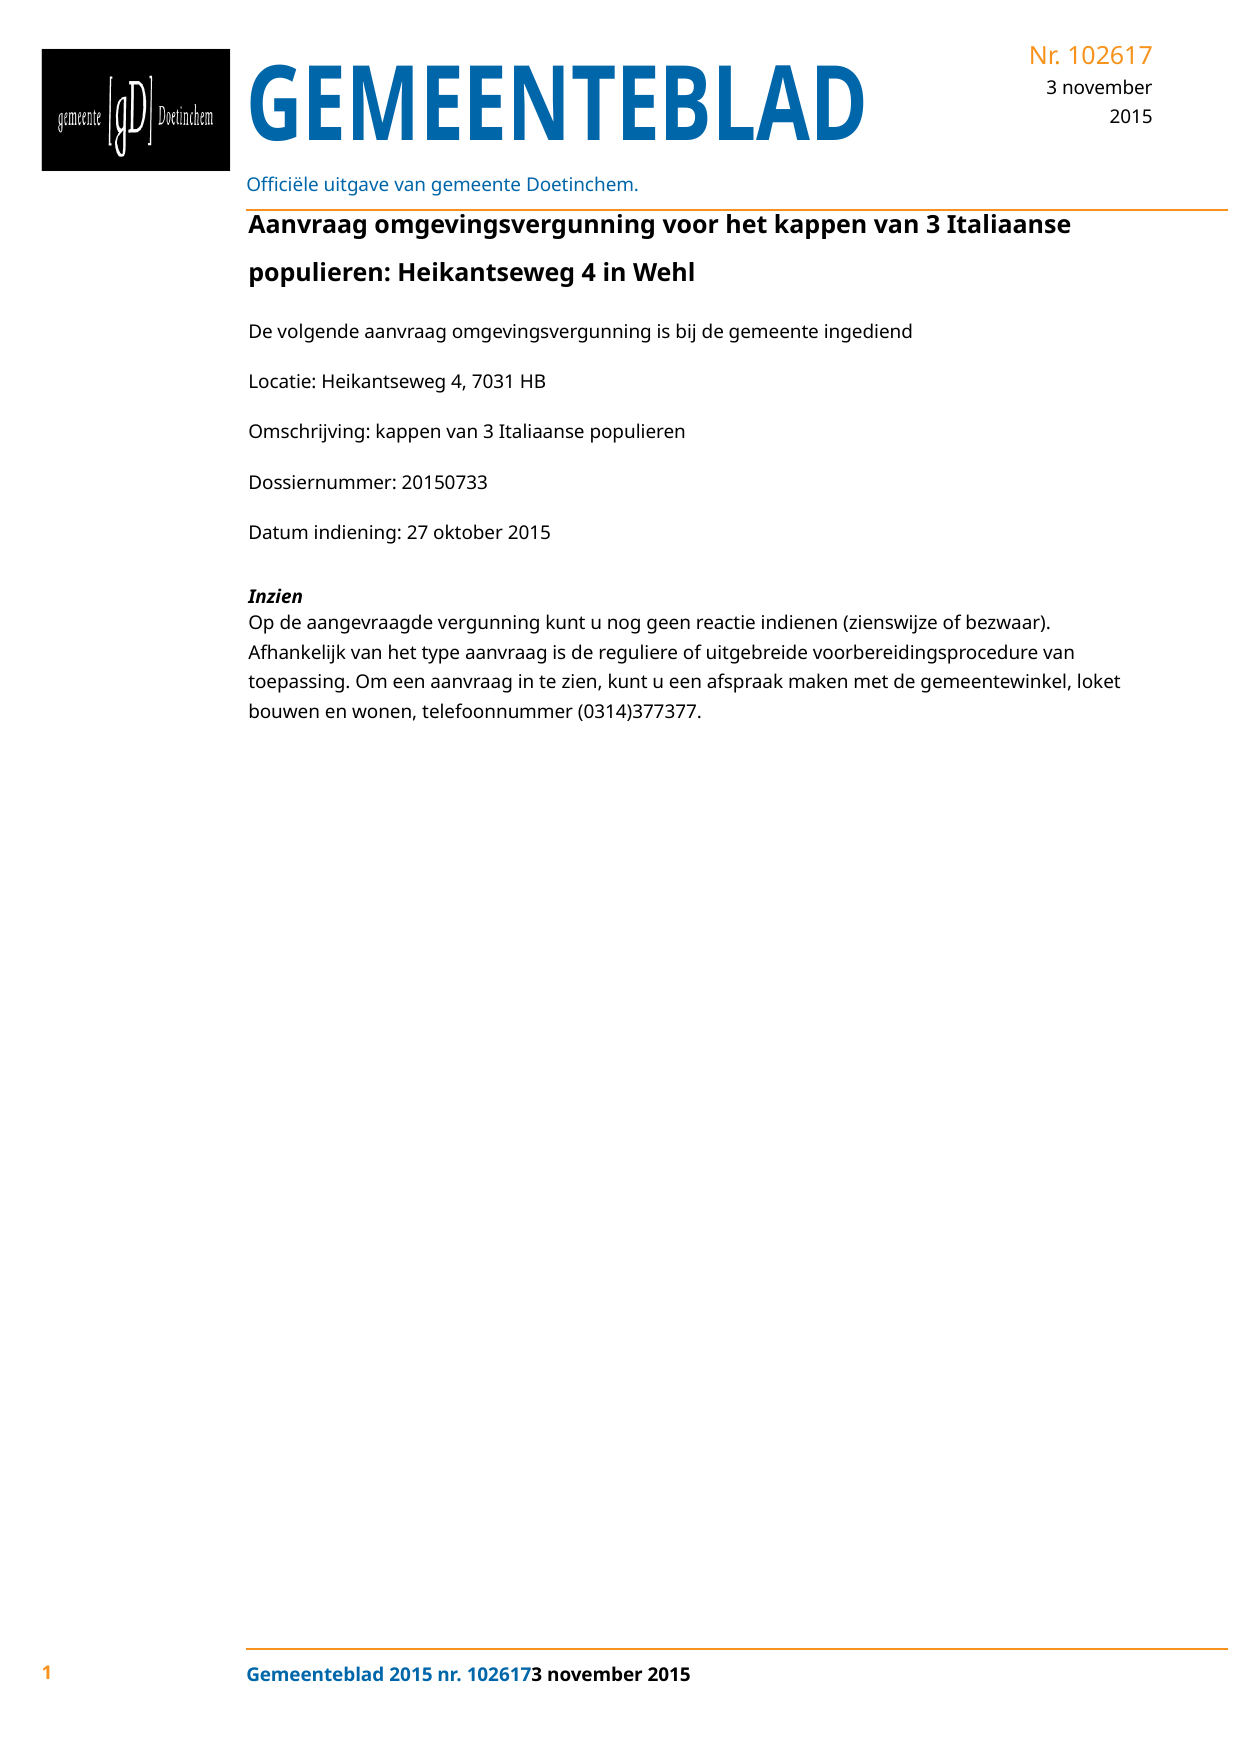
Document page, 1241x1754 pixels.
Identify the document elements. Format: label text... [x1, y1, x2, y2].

text Omschrijving: kappen van 3 Italiaanse populieren [248, 419, 1152, 444]
text Op de aangevraagde vergunning kunt u nog geen reactie indienen (zienswijze of bezwaar). Afhankelijk van het type aanvraag is de reguliere of uitgebreide voorbereidingsprocedure van toepassing. Om een aanvraag in te zien, kunt u een afspraak maken met de gemeentewinkel, loket bouwen en wonen, telefoonnummer (0314)377377. [248, 609, 1152, 724]
text Locatie: Heikantseweg 4, 7031 HB [248, 368, 1152, 394]
text Dossiernummer: 20150733 [248, 469, 1152, 495]
picture [41, 47, 231, 172]
text Inzien [248, 583, 1152, 609]
text Datum indiening: 27 oktober 2015 [248, 519, 1152, 545]
text Aanvraag omgevingsvergunning voor het kappen van 3 Italiaanse populieren: Heikantseweg 4 in Wehl [248, 211, 1152, 288]
text De volgende aanvraag omgevingsvergunning is bij de gemeente ingediend [248, 318, 1152, 344]
